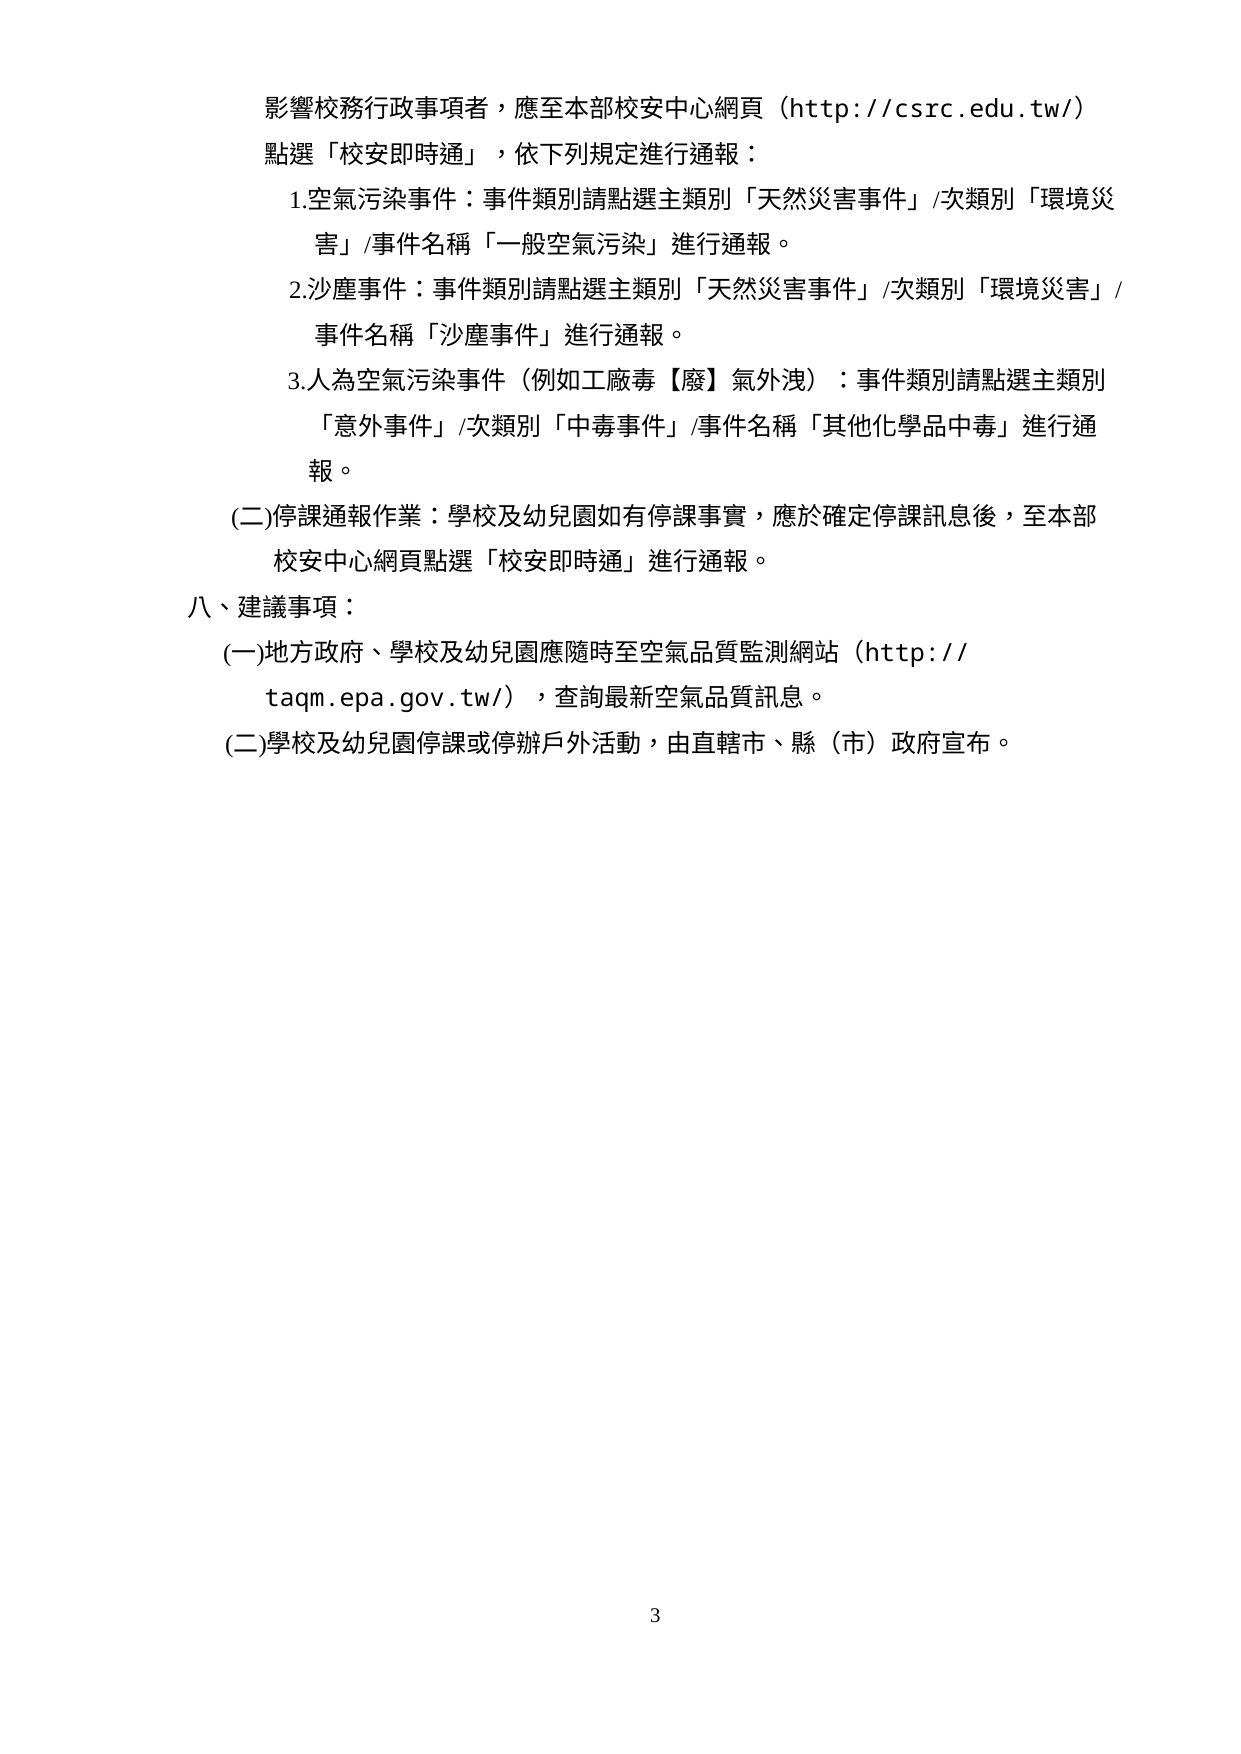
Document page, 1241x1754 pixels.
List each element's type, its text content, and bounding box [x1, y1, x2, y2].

text (二)停課通報作業：學校及幼兒園如有停課事實，應於確定停課訊息後，至本部校安中心網頁點選「校安即時通」進行通報。 [231, 497, 1122, 578]
text (二)學校及幼兒園停課或停辦戶外活動，由直轄市、縣（市）政府宣布。 [225, 723, 1122, 759]
text 影響校務行政事項者，應至本部校安中心網頁（http://csrc.edu.tw/）點選「校安即時通」，依下列規定進行通報： [222, 89, 1122, 170]
text (一)地方政府、學校及幼兒園應隨時至空氣品質監測網站（http://taqm.epa.gov.tw/），查詢最新空氣品質訊息。 [223, 632, 1122, 714]
text 3.人為空氣污染事件（例如工廠毒【廢】氣外洩）：事件類別請點選主類別「意外事件」/次類別「中毒事件」/事件名稱「其他化學品中毒」進行通報。 [287, 361, 1122, 487]
text 2.沙塵事件：事件類別請點選主類別「天然災害事件」/次類別「環境災害」/事件名稱「沙塵事件」進行通報。 [289, 270, 1122, 352]
text 1.空氣污染事件：事件類別請點選主類別「天然災害事件」/次類別「環境災害」/事件名稱「一般空氣污染」進行通報。 [289, 179, 1122, 261]
text 八、建議事項： [187, 587, 1122, 623]
